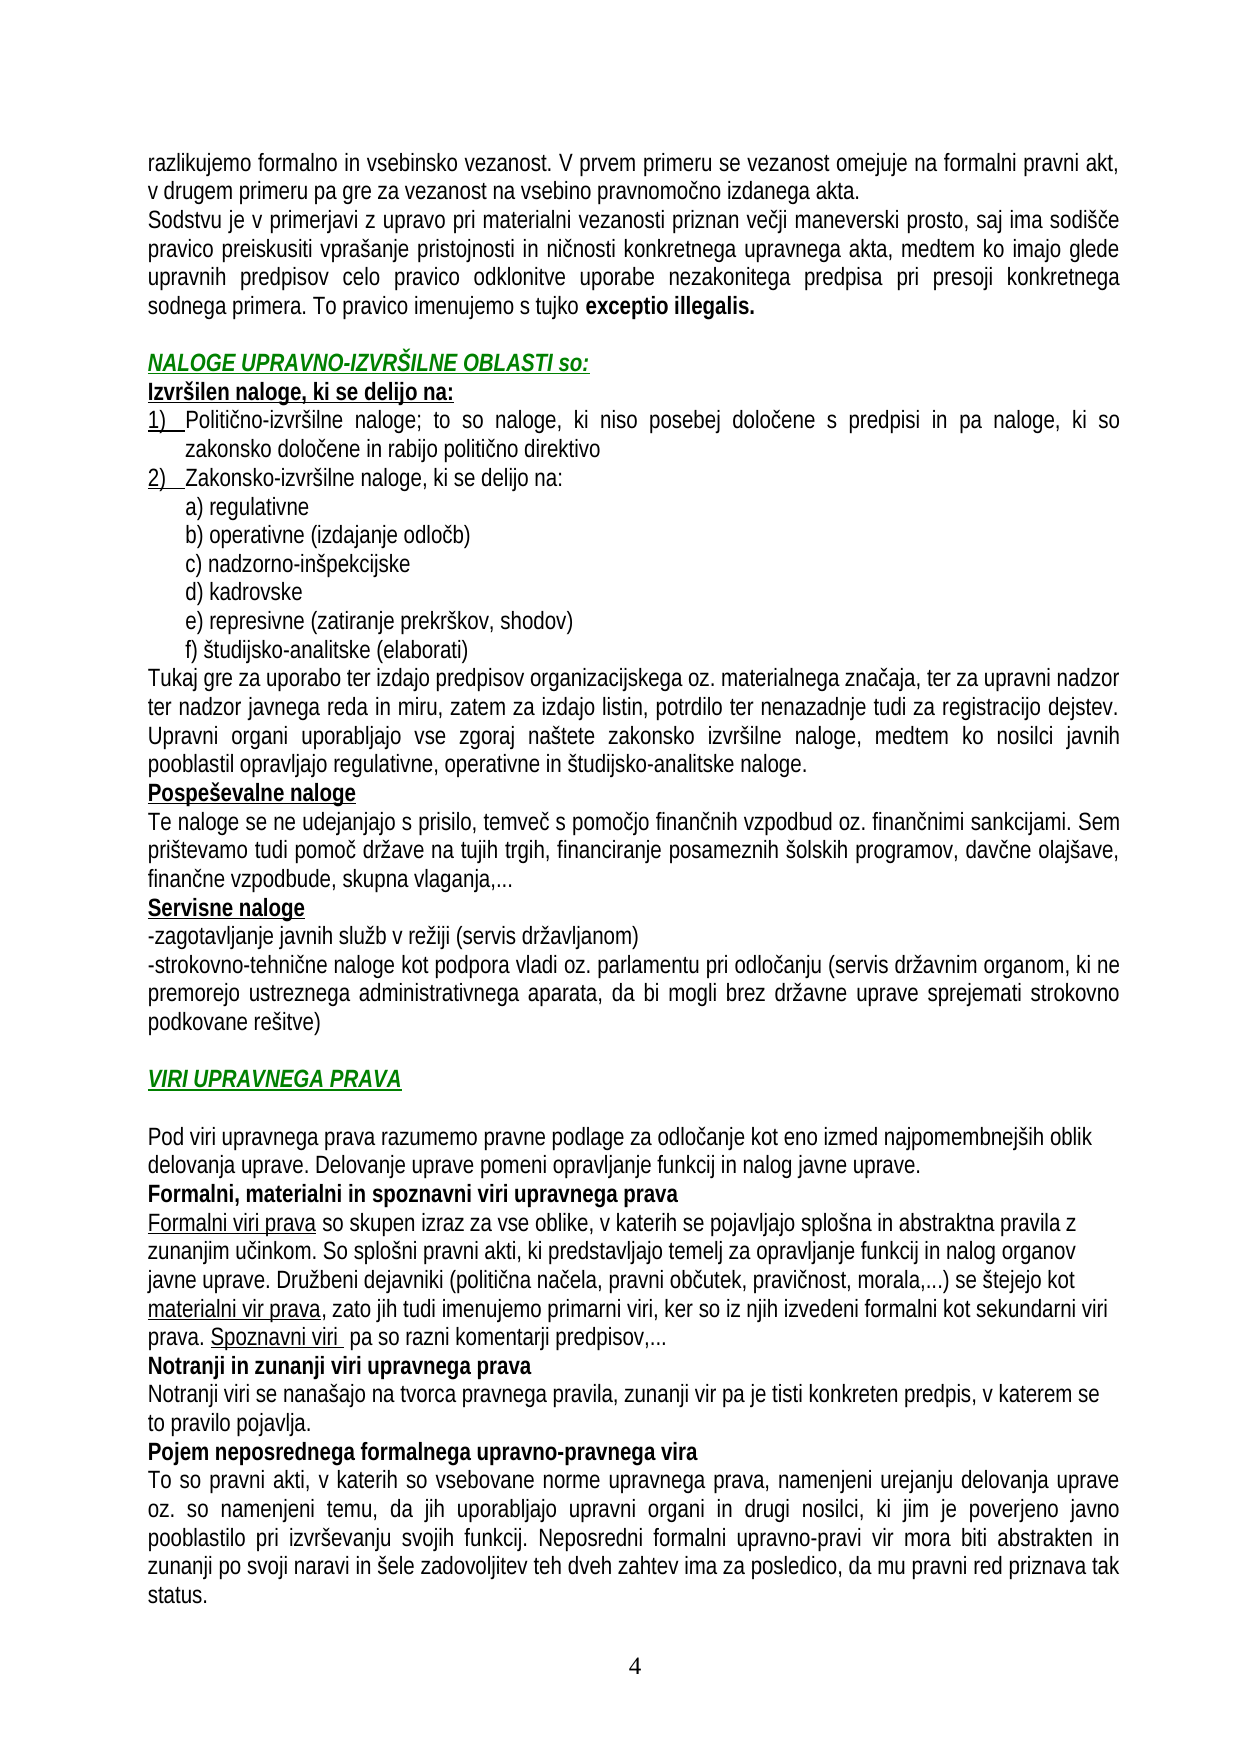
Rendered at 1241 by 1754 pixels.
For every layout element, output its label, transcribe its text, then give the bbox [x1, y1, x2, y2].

text Te naloge se ne udejanjajo s prisilo, temveč s pomočjo finančnih vzpodbud oz. finančnimi sankcijami. Sem prištevamo tudi pomoč države na tujih trgih, financiranje posameznih šolskih programov, davčne olajšave, finančne vzpodbude, skupna vlaganja,... [148, 807, 1122, 892]
text Sodstvu je v primerjavi z upravo pri materialni vezanosti priznan večji maneverski prosto, saj ima sodišče pravico preiskusiti vprašanje pristojnosti in ničnosti konkretnega upravnega akta, medtem ko imajo glede upravnih predpisov celo pravico odklonitve uporabe nezakonitega predpisa pri presoji konkretnega sodnega primera. To pravico imenujemo s tujko exceptio illegalis. [148, 205, 1122, 319]
list Zakonsko-izvršilne naloge, ki se delijo na: [148, 463, 1122, 491]
text -strokovno-tehnične naloge kot podpora vladi oz. parlamentu pri odločanju (servis državnim organom, ki ne premorejo ustreznega administrativnega aparata, da bi mogli brez državne uprave sprejemati strokovno podkovane rešitve) [148, 950, 1122, 1036]
text Notranji viri se nanašajo na tvorca pravnega pravila, zunanji vir pa je tisti konkreten predpis, v katerem se to pravilo pojavlja. [148, 1379, 1122, 1437]
subtitle Pojem neposrednega formalnega upravno-pravnega vira [148, 1437, 1122, 1465]
text d) kadrovske [185, 577, 1122, 606]
text Pod viri upravnega prava razumemo pravne podlage za odločanje kot eno izmed najpomembnejših oblik delovanja uprave. Delovanje uprave pomeni opravljanje funkcij in nalog javne uprave. [148, 1122, 1122, 1179]
text b) operativne (izdajanje odločb) [185, 520, 1122, 549]
text Tukaj gre za uporabo ter izdajo predpisov organizacijskega oz. materialnega značaja, ter za upravni nadzor ter nadzor javnega reda in miru, zatem za izdajo listin, potrdilo ter nenazadnje tudi za registracijo dejstev. Upravni organi uporabljajo vse zgoraj naštete zakonsko izvršilne naloge, medtem ko nosilci javnih pooblastil opravljajo regulativne, operativne in študijsko-analitske naloge. [148, 663, 1122, 778]
text f) študijsko-analitske (elaborati) [185, 635, 1122, 663]
subtitle NALOGE UPRAVNO-IZVRŠILNE OBLASTI so: [148, 348, 1122, 377]
text a) regulativne [185, 491, 1122, 520]
text c) nadzorno-inšpekcijske [185, 549, 1122, 577]
text To so pravni akti, v katerih so vsebovane norme upravnega prava, namenjeni urejanju delovanja uprave oz. so namenjeni temu, da jih uporabljajo upravni organi in drugi nosilci, ki jim je poverjeno javno pooblastilo pri izvrševanju svojih funkcij. Neposredni formalni upravno-pravi vir mora biti abstrakten in zunanji po svoji naravi in šele zadovoljitev teh dveh zahtev ima za posledico, da mu pravni red priznava tak status. [148, 1465, 1122, 1609]
text razlikujemo formalno in vsebinsko vezanost. V prvem primeru se vezanost omejuje na formalni pravni akt, v drugem primeru pa gre za vezanost na vsebino pravnomočno izdanega akta. [148, 148, 1122, 205]
text Izvršilen naloge, ki se delijo na: [148, 377, 1122, 406]
list Politično-izvršilne naloge; to so naloge, ki niso posebej določene s predpisi in pa naloge, ki so zakonsko določene in rabijo politično direktivo [148, 406, 1122, 463]
subtitle Formalni, materialni in spoznavni viri upravnega prava [148, 1179, 1122, 1208]
text Formalni viri prava so skupen izraz za vse oblike, v katerih se pojavljajo splošna in abstraktna pravila z zunanjim učinkom. So splošni pravni akti, ki predstavljajo temelj za opravljanje funkcij in nalog organov javne uprave. Družbeni dejavniki (politična načela, pravni občutek, pravičnost, morala,...) se štejejo kot materialni vir prava, zato jih tudi imenujemo primarni viri, ker so iz njih izvedeni formalni kot sekundarni viri prava. Spoznavni viri pa so razni komentarji predpisov,... [148, 1208, 1122, 1351]
subtitle Servisne naloge [148, 892, 1122, 921]
subtitle VIRI UPRAVNEGA PRAVA [148, 1064, 1122, 1093]
text e) represivne (zatiranje prekrškov, shodov) [185, 606, 1122, 635]
subtitle Pospeševalne naloge [148, 778, 1122, 807]
subtitle Notranji in zunanji viri upravnega prava [148, 1351, 1122, 1379]
text -zagotavljanje javnih služb v režiji (servis državljanom) [148, 921, 1122, 950]
